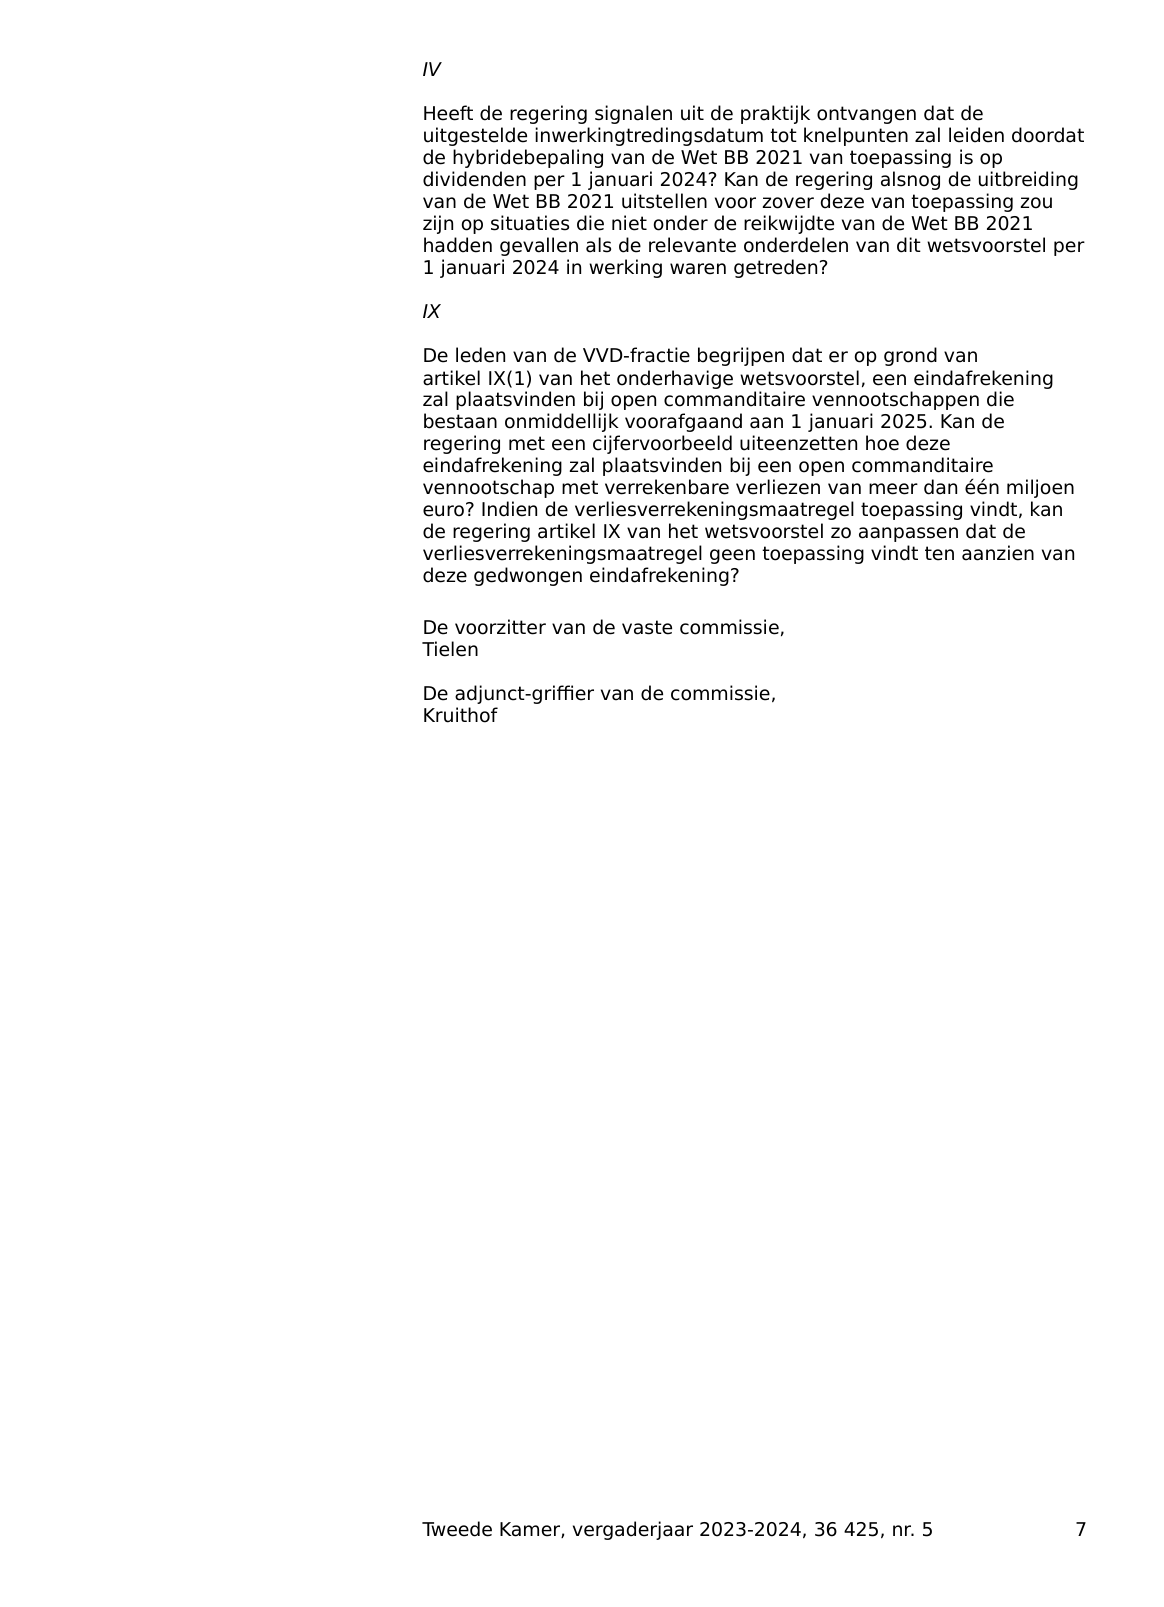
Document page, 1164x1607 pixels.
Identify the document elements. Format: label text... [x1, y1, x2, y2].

subtitle IV [422, 59, 1087, 81]
text De leden van de VVD-fractie begrijpen dat er op grond van artikel IX(1) van het onderhavige wetsvoorstel, een eindafrekening zal plaatsvinden bij open commanditaire vennootschappen die bestaan onmiddellijk voorafgaand aan 1 januari 2025. Kan de regering met een cijfervoorbeeld uiteenzetten hoe deze eindafrekening zal plaatsvinden bij een open commanditaire vennootschap met verrekenbare verliezen van meer dan één miljoen euro? Indien de verliesverrekeningsmaatregel toepassing vindt, kan de regering artikel IX van het wetsvoorstel zo aanpassen dat de verliesverrekeningsmaatregel geen toepassing vindt ten aanzien van deze gedwongen eindafrekening? [422, 345, 1087, 587]
text De voorzitter van de vaste commissie, Tielen [422, 617, 1087, 661]
text De adjunct-griffier van de commissie, Kruithof [422, 683, 1087, 727]
subtitle IX [422, 301, 1087, 323]
text Heeft de regering signalen uit de praktijk ontvangen dat de uitgestelde inwerkingtredingsdatum tot knelpunten zal leiden doordat de hybridebepaling van de Wet BB 2021 van toepassing is op dividenden per 1 januari 2024? Kan de regering alsnog de uitbreiding van de Wet BB 2021 uitstellen voor zover deze van toepassing zou zijn op situaties die niet onder de reikwijdte van de Wet BB 2021 hadden gevallen als de relevante onderdelen van dit wetsvoorstel per 1 januari 2024 in werking waren getreden? [422, 103, 1087, 279]
